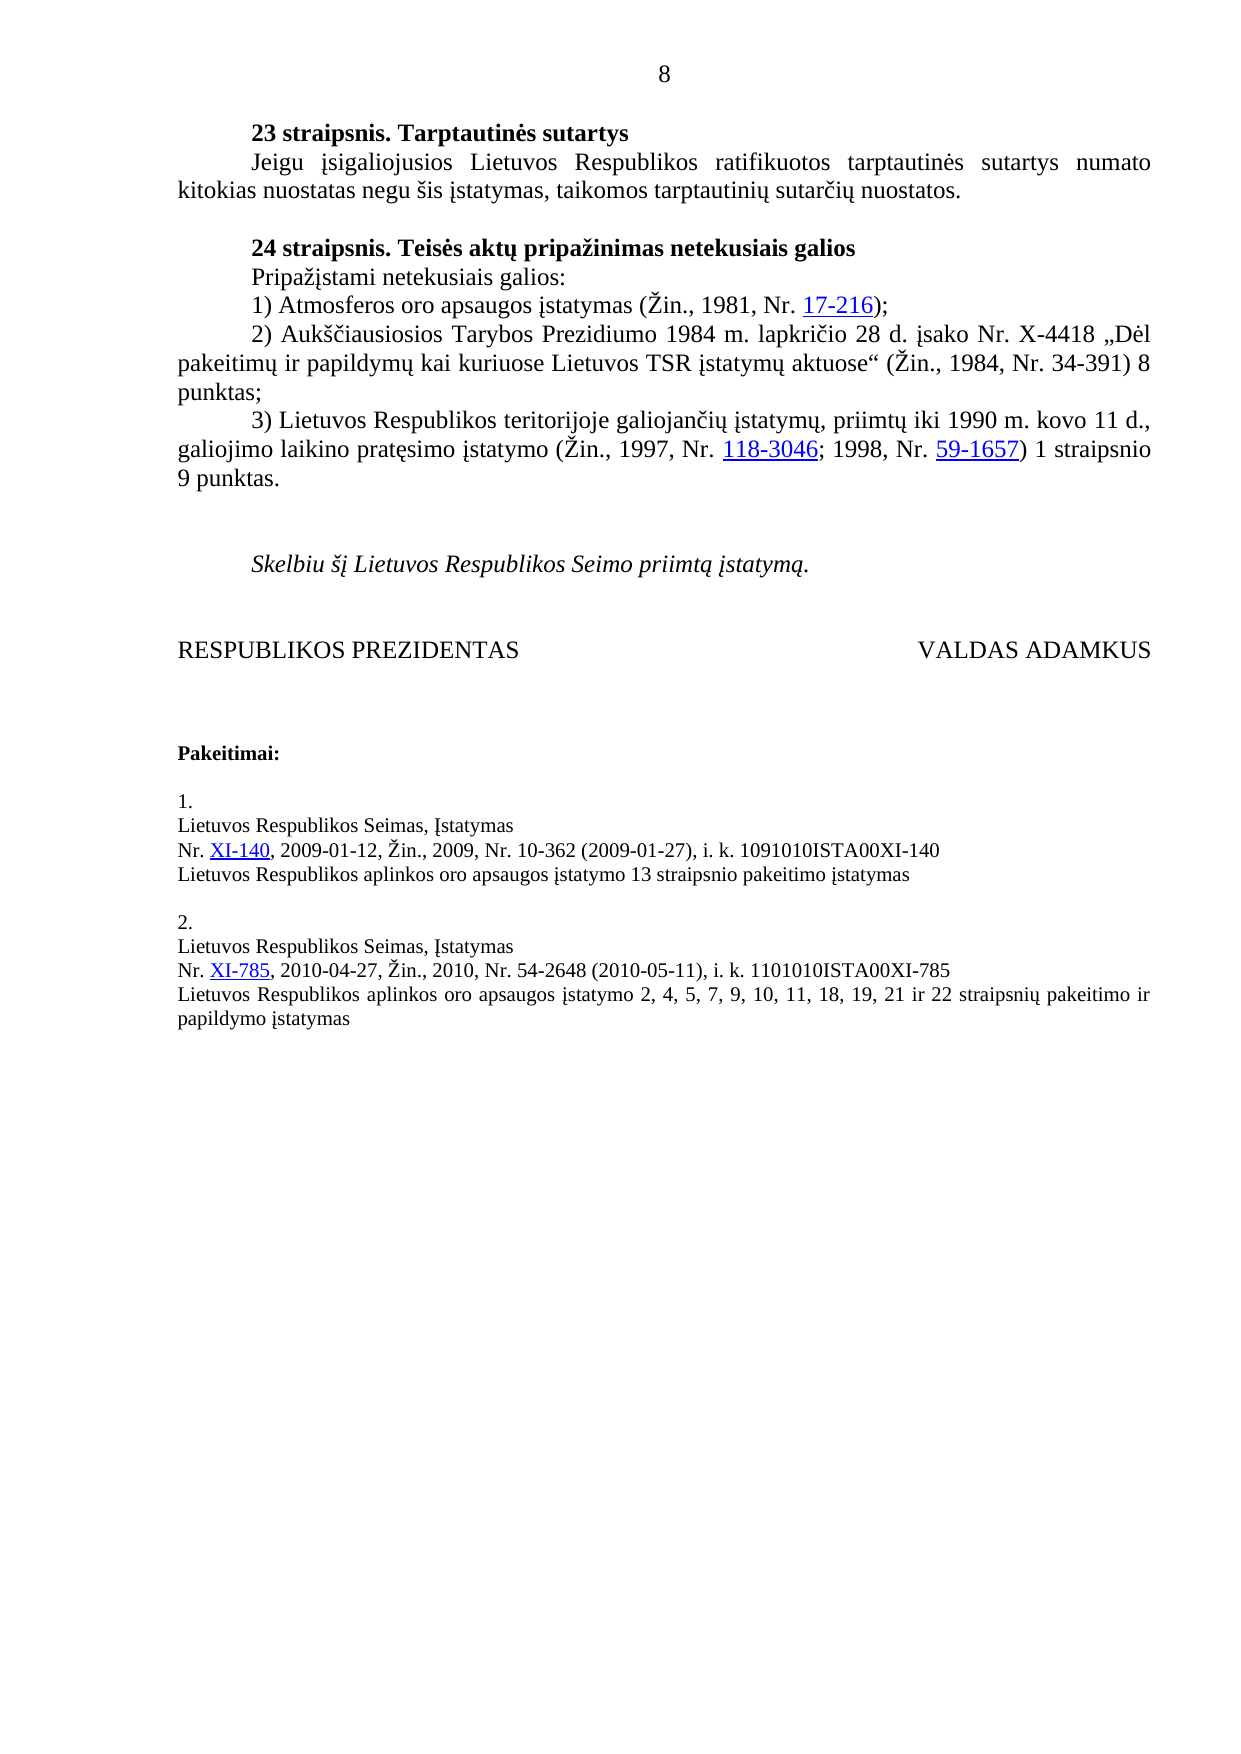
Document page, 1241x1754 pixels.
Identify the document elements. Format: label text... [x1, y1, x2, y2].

text Nr. XI-785, 2010-04-27, Žin., 2010, Nr. 54-2648 (2010-05-11), i. k. 1101010ISTA00XI-785 [177, 958, 1152, 982]
text Nr. XI-140, 2009-01-12, Žin., 2009, Nr. 10-362 (2009-01-27), i. k. 1091010ISTA00XI-140 [177, 837, 1152, 862]
text Pakeitimai: [177, 741, 1152, 765]
text 2. [177, 910, 1152, 934]
text 24 straipsnis. Teisės aktų pripažinimas netekusiais galios [177, 233, 1152, 262]
text Lietuvos Respublikos Seimas, Įstatymas [177, 813, 1152, 837]
text Jeigu įsigaliojusios Lietuvos Respublikos ratifikuotos tarptautinės sutartys numato kitokias nuostatas negu šis įstatymas, taikomos tarptautinių sutarčių nuostatos. [177, 147, 1152, 204]
text 1) Atmosferos oro apsaugos įstatymas (Žin., 1981, Nr. 17-216); [177, 291, 1152, 319]
text Lietuvos Respublikos aplinkos oro apsaugos įstatymo 13 straipsnio pakeitimo įstatymas [177, 862, 1152, 886]
text RESPUBLIKOS PREZIDENTAS VALDAS ADAMKUS [177, 636, 1152, 664]
text 23 straipsnis. Tarptautinės sutartys [177, 118, 1152, 147]
text 1. [177, 789, 1152, 813]
text 3) Lietuvos Respublikos teritorijoje galiojančių įstatymų, priimtų iki 1990 m. kovo 11 d., galiojimo laikino pratęsimo įstatymo (Žin., 1997, Nr. 118-3046; 1998, Nr. 59-1657) 1 straipsnio 9 punktas. [177, 406, 1152, 492]
text 2) Aukščiausiosios Tarybos Prezidiumo 1984 m. lapkričio 28 d. įsako Nr. X-4418 „Dėl pakeitimų ir papildymų kai kuriuose Lietuvos TSR įstatymų aktuose“ (Žin., 1984, Nr. 34-391) 8 punktas; [177, 319, 1152, 406]
text Lietuvos Respublikos Seimas, Įstatymas [177, 934, 1152, 958]
text Skelbiu šį Lietuvos Respublikos Seimo priimtą įstatymą. [177, 549, 1152, 578]
text Lietuvos Respublikos aplinkos oro apsaugos įstatymo 2, 4, 5, 7, 9, 10, 11, 18, 19, 21 ir 22 straipsnių pakeitimo ir papildymo įstatymas [177, 982, 1152, 1030]
text Pripažįstami netekusiais galios: [177, 262, 1152, 291]
